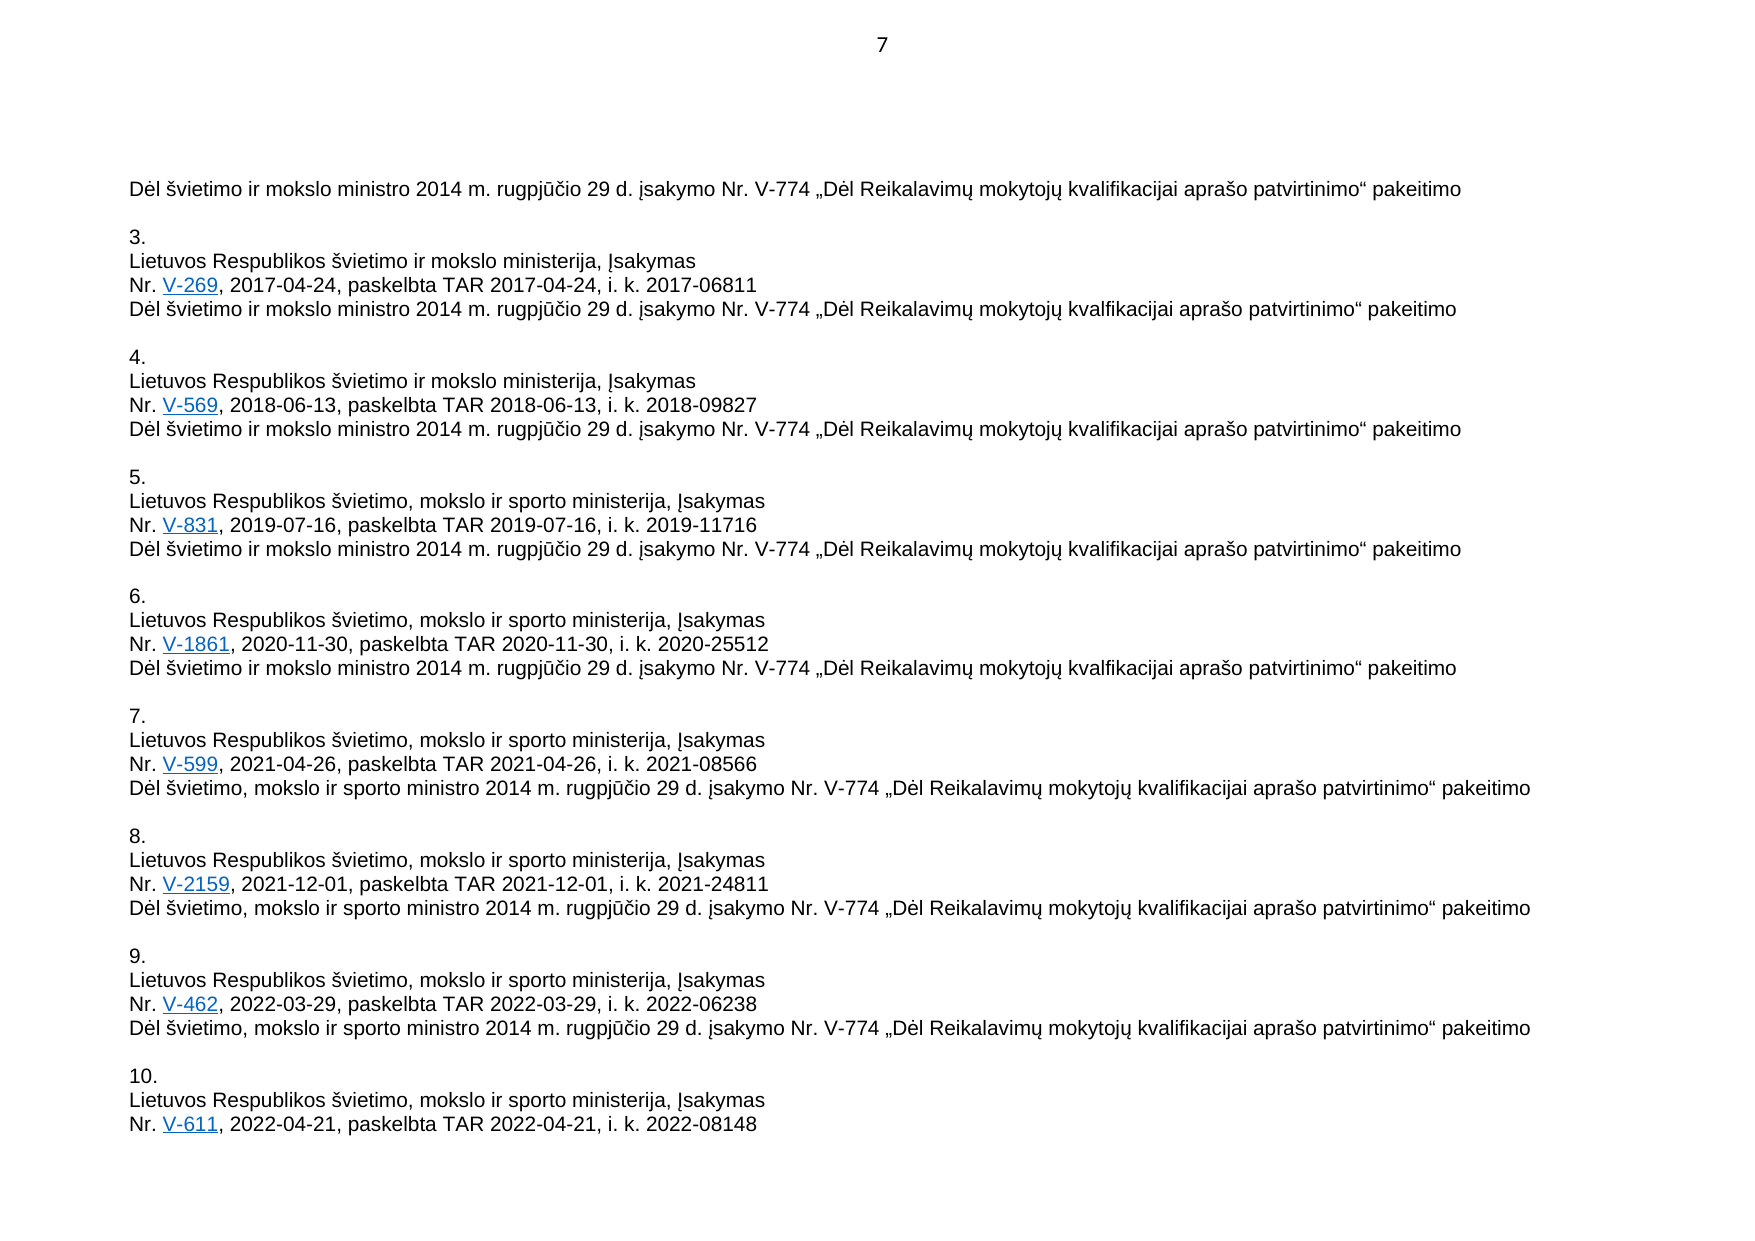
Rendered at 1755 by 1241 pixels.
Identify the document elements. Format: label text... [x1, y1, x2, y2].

text Dėl švietimo ir mokslo ministro 2014 m. rugpjūčio 29 d. įsakymo Nr. V-774 „Dėl Reikalavimų mokytojų kvalifikacijai aprašo patvirtinimo“ pakeitimo [129, 177, 1636, 201]
text Lietuvos Respublikos švietimo, mokslo ir sporto ministerija, Įsakymas [129, 968, 1636, 992]
text Dėl švietimo, mokslo ir sporto ministro 2014 m. rugpjūčio 29 d. įsakymo Nr. V-774 „Dėl Reikalavimų mokytojų kvalifikacijai aprašo patvirtinimo“ pakeitimo [129, 1016, 1636, 1039]
text Dėl švietimo ir mokslo ministro 2014 m. rugpjūčio 29 d. įsakymo Nr. V-774 „Dėl Reikalavimų mokytojų kvalifikacijai aprašo patvirtinimo“ pakeitimo [129, 536, 1636, 560]
text 9. [129, 944, 1636, 968]
text Lietuvos Respublikos švietimo ir mokslo ministerija, Įsakymas [129, 249, 1636, 273]
text Lietuvos Respublikos švietimo, mokslo ir sporto ministerija, Įsakymas [129, 728, 1636, 752]
text Lietuvos Respublikos švietimo, mokslo ir sporto ministerija, Įsakymas [129, 848, 1636, 872]
text Dėl švietimo ir mokslo ministro 2014 m. rugpjūčio 29 d. įsakymo Nr. V-774 „Dėl Reikalavimų mokytojų kvalfikacijai aprašo patvirtinimo“ pakeitimo [129, 656, 1636, 680]
text Lietuvos Respublikos švietimo ir mokslo ministerija, Įsakymas [129, 369, 1636, 393]
text 7. [129, 704, 1636, 728]
text Nr. V-2159, 2021-12-01, paskelbta TAR 2021-12-01, i. k. 2021-24811 [129, 872, 1636, 896]
text 8. [129, 824, 1636, 848]
text Lietuvos Respublikos švietimo, mokslo ir sporto ministerija, Įsakymas [129, 608, 1636, 632]
text 10. [129, 1063, 1636, 1087]
text 3. [129, 225, 1636, 249]
text Dėl švietimo, mokslo ir sporto ministro 2014 m. rugpjūčio 29 d. įsakymo Nr. V-774 „Dėl Reikalavimų mokytojų kvalifikacijai aprašo patvirtinimo“ pakeitimo [129, 776, 1636, 800]
text Nr. V-611, 2022-04-21, paskelbta TAR 2022-04-21, i. k. 2022-08148 [129, 1111, 1636, 1135]
text Dėl švietimo ir mokslo ministro 2014 m. rugpjūčio 29 d. įsakymo Nr. V-774 „Dėl Reikalavimų mokytojų kvalifikacijai aprašo patvirtinimo“ pakeitimo [129, 417, 1636, 441]
text Nr. V-569, 2018-06-13, paskelbta TAR 2018-06-13, i. k. 2018-09827 [129, 393, 1636, 417]
text 4. [129, 345, 1636, 369]
text Nr. V-462, 2022-03-29, paskelbta TAR 2022-03-29, i. k. 2022-06238 [129, 992, 1636, 1016]
text Nr. V-1861, 2020-11-30, paskelbta TAR 2020-11-30, i. k. 2020-25512 [129, 632, 1636, 656]
text Nr. V-831, 2019-07-16, paskelbta TAR 2019-07-16, i. k. 2019-11716 [129, 512, 1636, 536]
text 5. [129, 464, 1636, 488]
text Nr. V-269, 2017-04-24, paskelbta TAR 2017-04-24, i. k. 2017-06811 [129, 273, 1636, 297]
text Nr. V-599, 2021-04-26, paskelbta TAR 2021-04-26, i. k. 2021-08566 [129, 752, 1636, 776]
text Lietuvos Respublikos švietimo, mokslo ir sporto ministerija, Įsakymas [129, 1087, 1636, 1111]
text 6. [129, 584, 1636, 608]
text Lietuvos Respublikos švietimo, mokslo ir sporto ministerija, Įsakymas [129, 488, 1636, 512]
text Dėl švietimo, mokslo ir sporto ministro 2014 m. rugpjūčio 29 d. įsakymo Nr. V-774 „Dėl Reikalavimų mokytojų kvalifikacijai aprašo patvirtinimo“ pakeitimo [129, 896, 1636, 920]
text Dėl švietimo ir mokslo ministro 2014 m. rugpjūčio 29 d. įsakymo Nr. V-774 „Dėl Reikalavimų mokytojų kvalfikacijai aprašo patvirtinimo“ pakeitimo [129, 297, 1636, 321]
